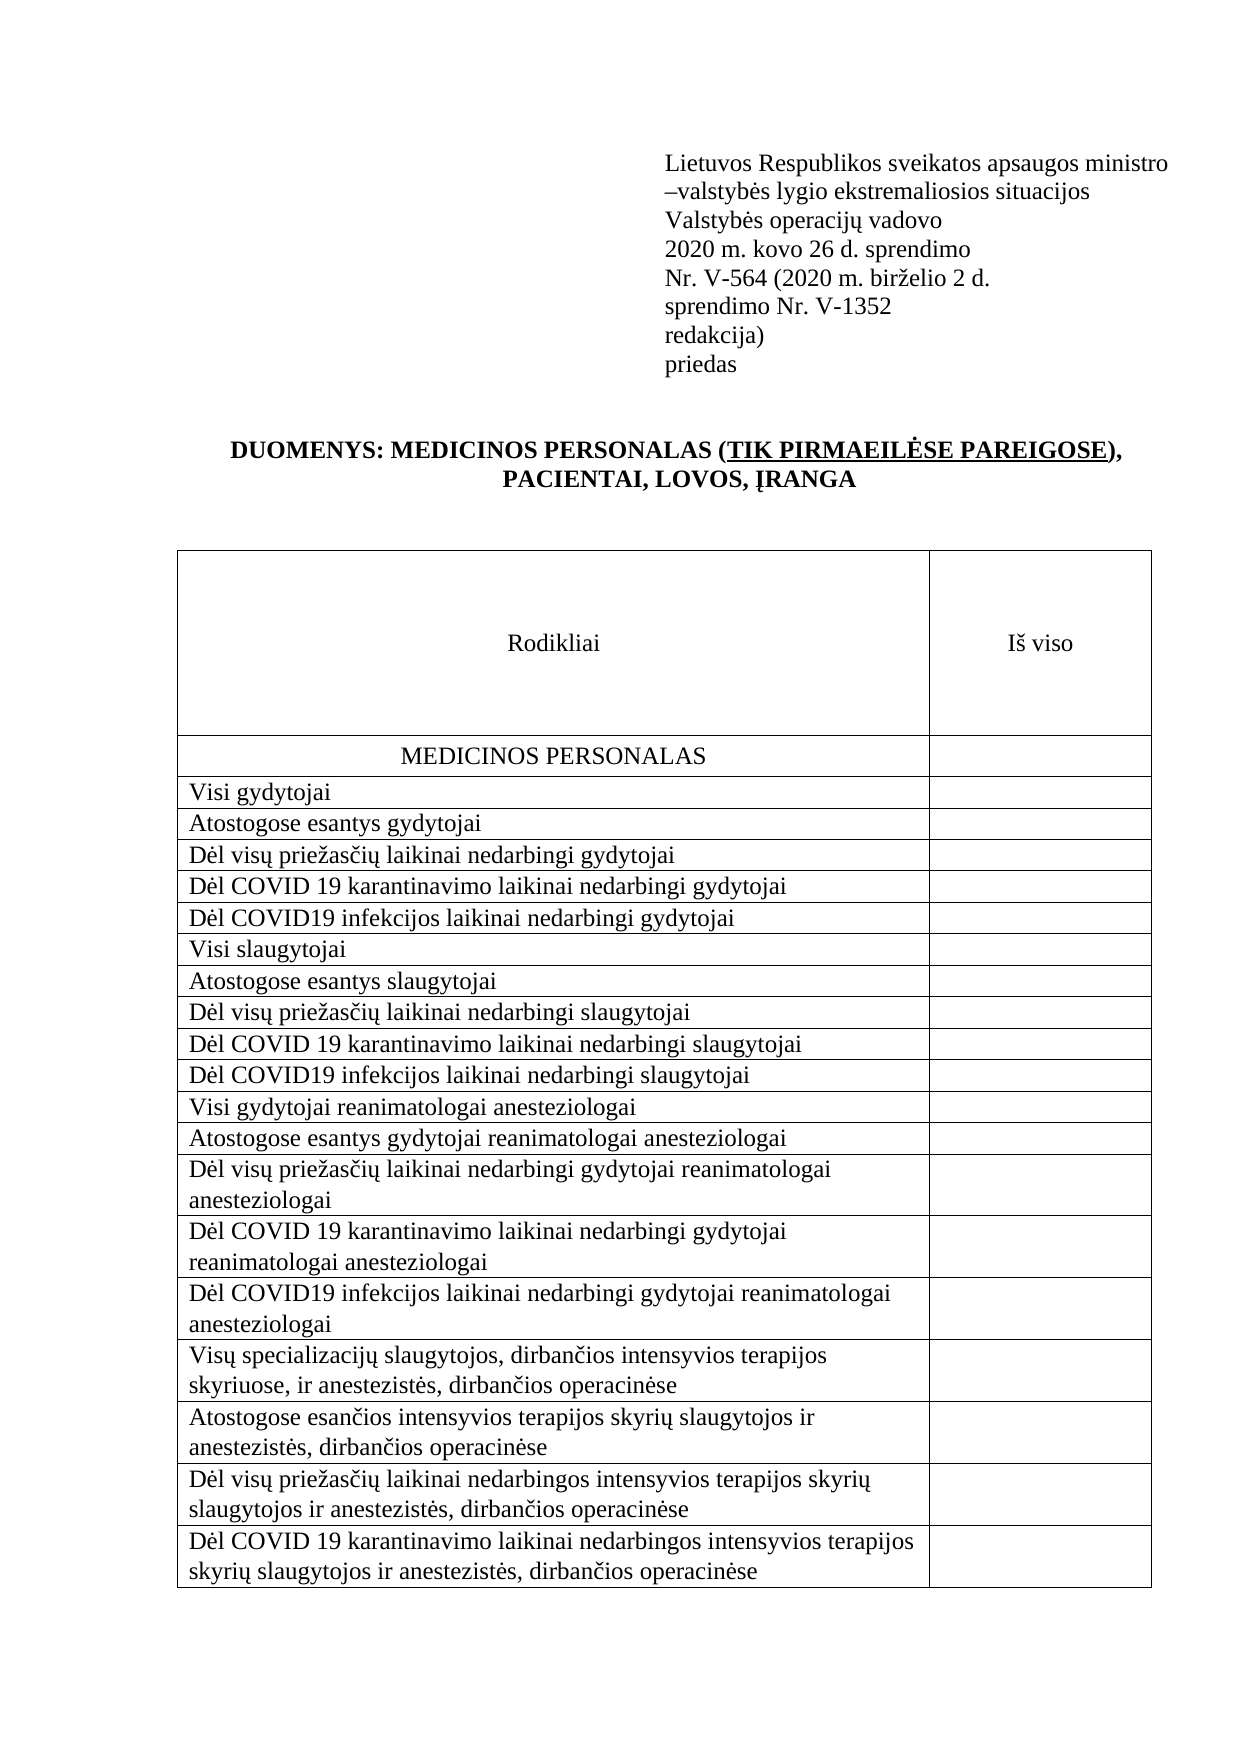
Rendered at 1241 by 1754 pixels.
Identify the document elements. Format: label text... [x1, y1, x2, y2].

table_cell [930, 1464, 1151, 1525]
table_cell Dėl COVID 19 karantinavimo laikinai nedarbingi gydytojai reanimatologai anesteziologai [178, 1216, 929, 1277]
table_cell Visų specializacijų slaugytojos, dirbančios intensyvios terapijos skyriuose, ir anestezistės, dirbančios operacinėse [178, 1340, 929, 1401]
table_cell [930, 997, 1151, 1028]
text Lietuvos Respublikos sveikatos apsaugos ministro [664, 148, 1181, 176]
table_cell Dėl visų priežasčių laikinai nedarbingi slaugytojai [178, 997, 929, 1028]
text Valstybės operacijų vadovo [664, 205, 1181, 234]
table_cell Dėl visų priežasčių laikinai nedarbingos intensyvios terapijos skyrių slaugytojos ir anestezistės, dirbančios operacinėse [178, 1464, 929, 1525]
table_cell MEDICINOS PERSONALAS [178, 736, 929, 776]
table_header Iš viso [930, 551, 1151, 735]
table_cell Dėl visų priežasčių laikinai nedarbingi gydytojai reanimatologai anesteziologai [178, 1155, 929, 1215]
table_header Rodikliai [178, 551, 929, 735]
table_cell [930, 1029, 1151, 1059]
table_cell [930, 871, 1151, 902]
table_cell [930, 934, 1151, 965]
table_cell [930, 1526, 1151, 1587]
table_cell [930, 1092, 1151, 1122]
text 2020 m. kovo 26 d. sprendimo [664, 234, 1181, 263]
text redakcija) [664, 320, 1181, 349]
table_cell Atostogose esantys slaugytojai [178, 966, 929, 996]
table_cell Visi gydytojai [178, 777, 929, 807]
text priedas [177, 349, 1181, 378]
table_cell Visi gydytojai reanimatologai anesteziologai [178, 1092, 929, 1122]
table_cell [930, 840, 1151, 870]
table_cell [930, 736, 1151, 776]
text sprendimo Nr. V-1352 [664, 291, 1181, 320]
table_cell Dėl COVID19 infekcijos laikinai nedarbingi slaugytojai [178, 1060, 929, 1091]
table_cell [930, 1402, 1151, 1463]
table_cell Dėl visų priežasčių laikinai nedarbingi gydytojai [178, 840, 929, 870]
table_cell [930, 966, 1151, 996]
text Nr. V-564 (2020 m. birželio 2 d. [664, 263, 1181, 291]
table_cell [930, 1278, 1151, 1339]
table_cell [930, 1340, 1151, 1401]
table_cell [930, 1216, 1151, 1277]
table_cell [930, 1123, 1151, 1153]
text –valstybės lygio ekstremaliosios situacijos [664, 176, 1181, 205]
table_cell [930, 777, 1151, 807]
table_cell Dėl COVID19 infekcijos laikinai nedarbingi gydytojai [178, 903, 929, 933]
table_cell Visi slaugytojai [178, 934, 929, 965]
table_cell [930, 1155, 1151, 1215]
table_cell Dėl COVID 19 karantinavimo laikinai nedarbingos intensyvios terapijos skyrių slaugytojos ir anestezistės, dirbančios operacinėse [178, 1526, 929, 1587]
text DUOMENYS: MEDICINOS PERSONALAS (TIK PIRMAEILĖSE PAREIGOSE), PACIENTAI, LOVOS, ĮRANGA [177, 435, 1181, 493]
table_cell Atostogose esantys gydytojai reanimatologai anesteziologai [178, 1123, 929, 1153]
table_cell Atostogose esančios intensyvios terapijos skyrių slaugytojos ir anestezistės, dirbančios operacinėse [178, 1402, 929, 1463]
table_cell [930, 903, 1151, 933]
table_cell Atostogose esantys gydytojai [178, 809, 929, 839]
table_cell Dėl COVID 19 karantinavimo laikinai nedarbingi gydytojai [178, 871, 929, 902]
table_cell [930, 809, 1151, 839]
table_cell Dėl COVID 19 karantinavimo laikinai nedarbingi slaugytojai [178, 1029, 929, 1059]
table_cell [930, 1060, 1151, 1091]
table_cell Dėl COVID19 infekcijos laikinai nedarbingi gydytojai reanimatologai anesteziologai [178, 1278, 929, 1339]
